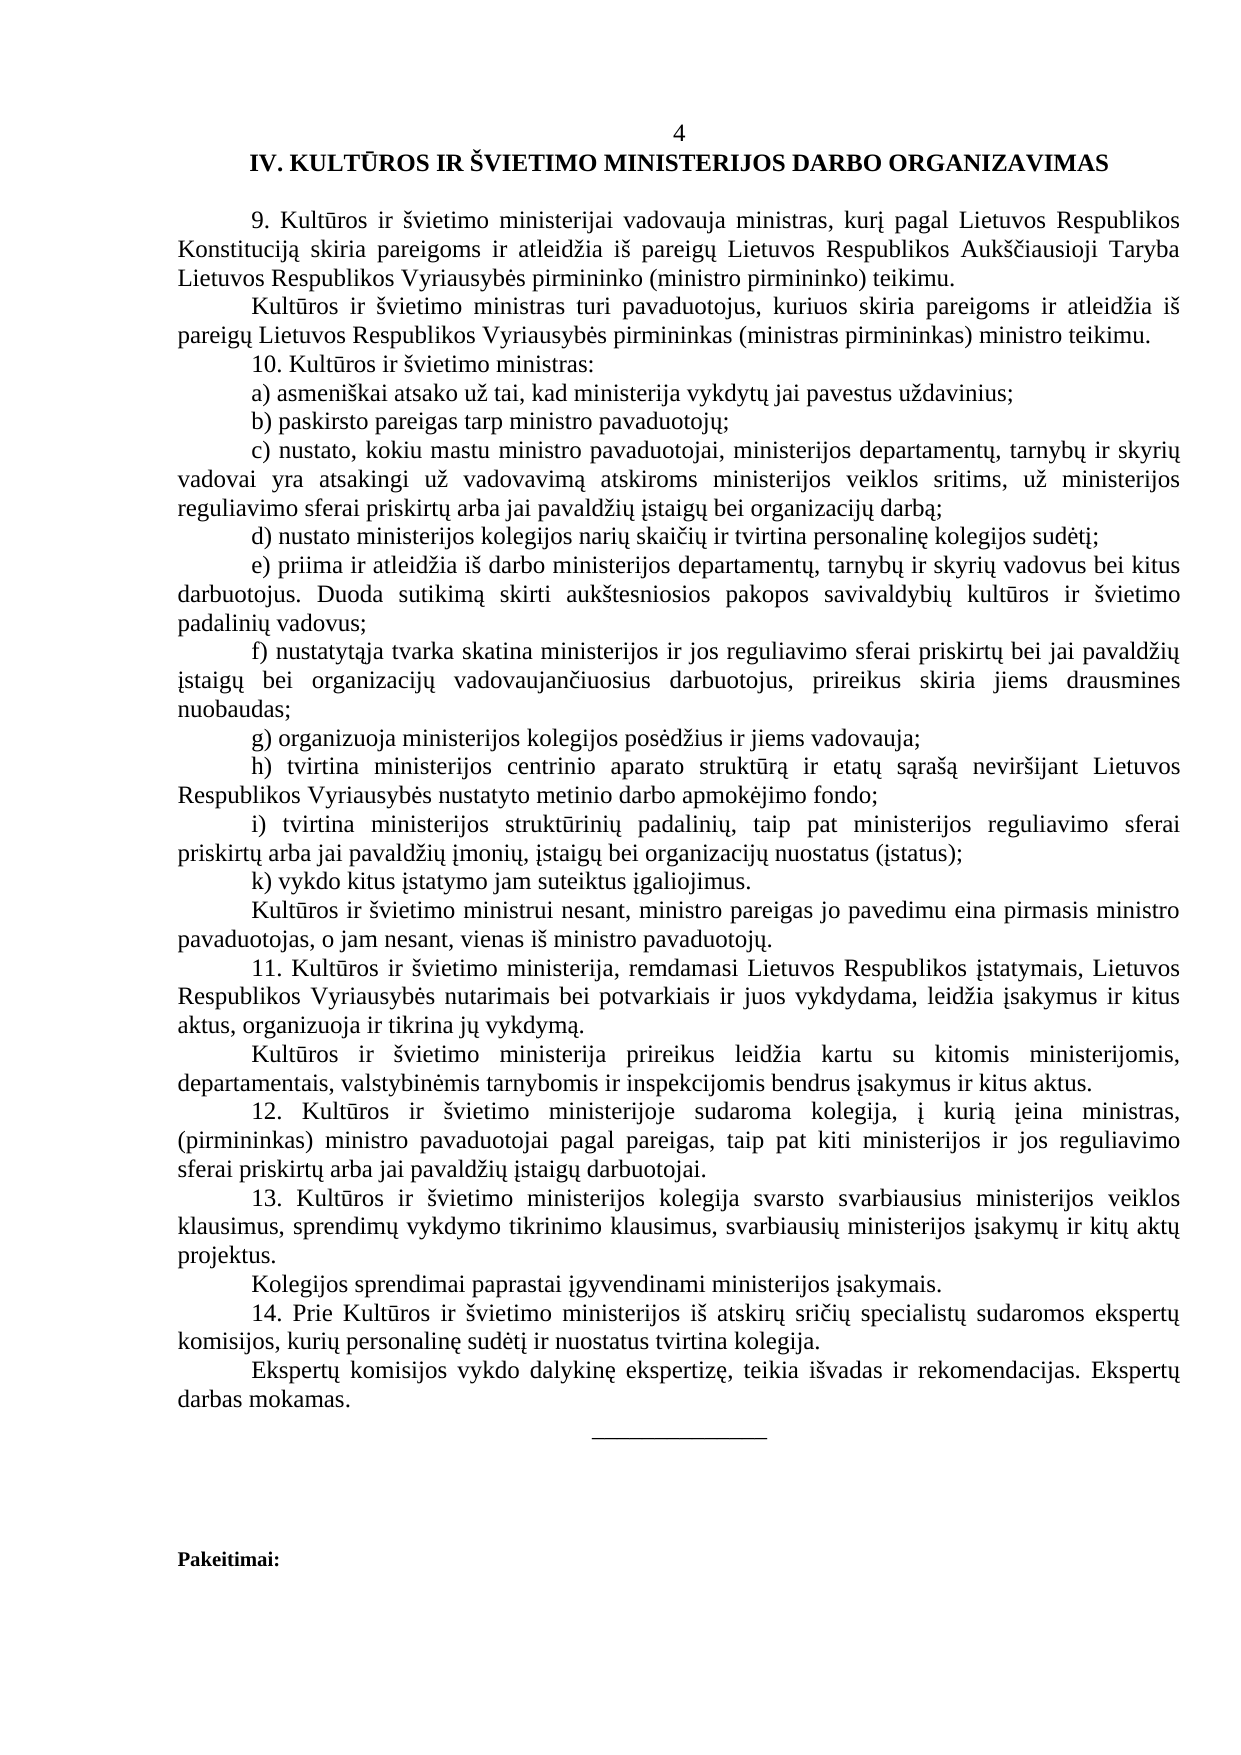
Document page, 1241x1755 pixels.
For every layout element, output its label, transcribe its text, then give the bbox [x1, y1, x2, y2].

text Kultūros ir švietimo ministrui nesant, ministro pareigas jo pavedimu eina pirmasis ministro pavaduotojas, o jam nesant, vienas iš ministro pavaduotojų. [177, 895, 1181, 953]
text h) tvirtina ministerijos centrinio aparato struktūrą ir etatų sąrašą neviršijant Lietuvos Respublikos Vyriausybės nustatyto metinio darbo apmokėjimo fondo; [177, 751, 1181, 809]
text Kultūros ir švietimo ministerija prireikus leidžia kartu su kitomis ministerijomis, departamentais, valstybinėmis tarnybomis ir inspekcijomis bendrus įsakymus ir kitus aktus. [177, 1039, 1181, 1096]
text d) nustato ministerijos kolegijos narių skaičių ir tvirtina personalinę kolegijos sudėtį; [177, 521, 1181, 550]
text c) nustato, kokiu mastu ministro pavaduotojai, ministerijos departamentų, tarnybų ir skyrių vadovai yra atsakingi už vadovavimą atskiroms ministerijos veiklos sritims, už ministerijos reguliavimo sferai priskirtų arba jai pavaldžių įstaigų bei organizacijų darbą; [177, 435, 1181, 521]
text e) priima ir atleidžia iš darbo ministerijos departamentų, tarnybų ir skyrių vadovus bei kitus darbuotojus. Duoda sutikimą skirti aukštesniosios pakopos savivaldybių kultūros ir švietimo padalinių vadovus; [177, 550, 1181, 636]
text 13. Kultūros ir švietimo ministerijos kolegija svarsto svarbiausius ministerijos veiklos klausimus, sprendimų vykdymo tikrinimo klausimus, svarbiausių ministerijos įsakymų ir kitų aktų projektus. [177, 1183, 1181, 1269]
text 10. Kultūros ir švietimo ministras: [177, 349, 1181, 378]
text ______________ [177, 1413, 1181, 1441]
text k) vykdo kitus įstatymo jam suteiktus įgaliojimus. [177, 866, 1181, 895]
text 11. Kultūros ir švietimo ministerija, remdamasi Lietuvos Respublikos įstatymais, Lietuvos Respublikos Vyriausybės nutarimais bei potvarkiais ir juos vykdydama, leidžia įsakymus ir kitus aktus, organizuoja ir tikrina jų vykdymą. [177, 953, 1181, 1039]
text 14. Prie Kultūros ir švietimo ministerijos iš atskirų sričių specialistų sudaromos ekspertų komisijos, kurių personalinę sudėtį ir nuostatus tvirtina kolegija. [177, 1298, 1181, 1355]
text Kolegijos sprendimai paprastai įgyvendinami ministerijos įsakymais. [177, 1269, 1181, 1298]
text IV. Kultūros ir švietimo ministerijos darbo organizavimas [177, 148, 1181, 176]
text Kultūros ir švietimo ministras turi pavaduotojus, kuriuos skiria pareigoms ir atleidžia iš pareigų Lietuvos Respublikos Vyriausybės pirmininkas (ministras pirmininkas) ministro teikimu. [177, 291, 1181, 349]
text b) paskirsto pareigas tarp ministro pavaduotojų; [177, 406, 1181, 435]
text 12. Kultūros ir švietimo ministerijoje sudaroma kolegija, į kurią įeina ministras, (pirmininkas) ministro pavaduotojai pagal pareigas, taip pat kiti ministerijos ir jos reguliavimo sferai priskirtų arba jai pavaldžių įstaigų darbuotojai. [177, 1096, 1181, 1183]
text a) asmeniškai atsako už tai, kad ministerija vykdytų jai pavestus uždavinius; [177, 378, 1181, 406]
text i) tvirtina ministerijos struktūrinių padalinių, taip pat ministerijos reguliavimo sferai priskirtų arba jai pavaldžių įmonių, įstaigų bei organizacijų nuostatus (įstatus); [177, 809, 1181, 866]
text Ekspertų komisijos vykdo dalykinę ekspertizę, teikia išvadas ir rekomendacijas. Ekspertų darbas mokamas. [177, 1355, 1181, 1413]
text g) organizuoja ministerijos kolegijos posėdžius ir jiems vadovauja; [177, 723, 1181, 751]
text f) nustatytąja tvarka skatina ministerijos ir jos reguliavimo sferai priskirtų bei jai pavaldžių įstaigų bei organizacijų vadovaujančiuosius darbuotojus, prireikus skiria jiems drausmines nuobaudas; [177, 636, 1181, 723]
text 9. Kultūros ir švietimo ministerijai vadovauja ministras, kurį pagal Lietuvos Respublikos Konstituciją skiria pareigoms ir atleidžia iš pareigų Lietuvos Respublikos Aukščiausioji Taryba Lietuvos Respublikos Vyriausybės pirmininko (ministro pirmininko) teikimu. [177, 205, 1181, 291]
text Pakeitimai: [177, 1547, 1181, 1571]
